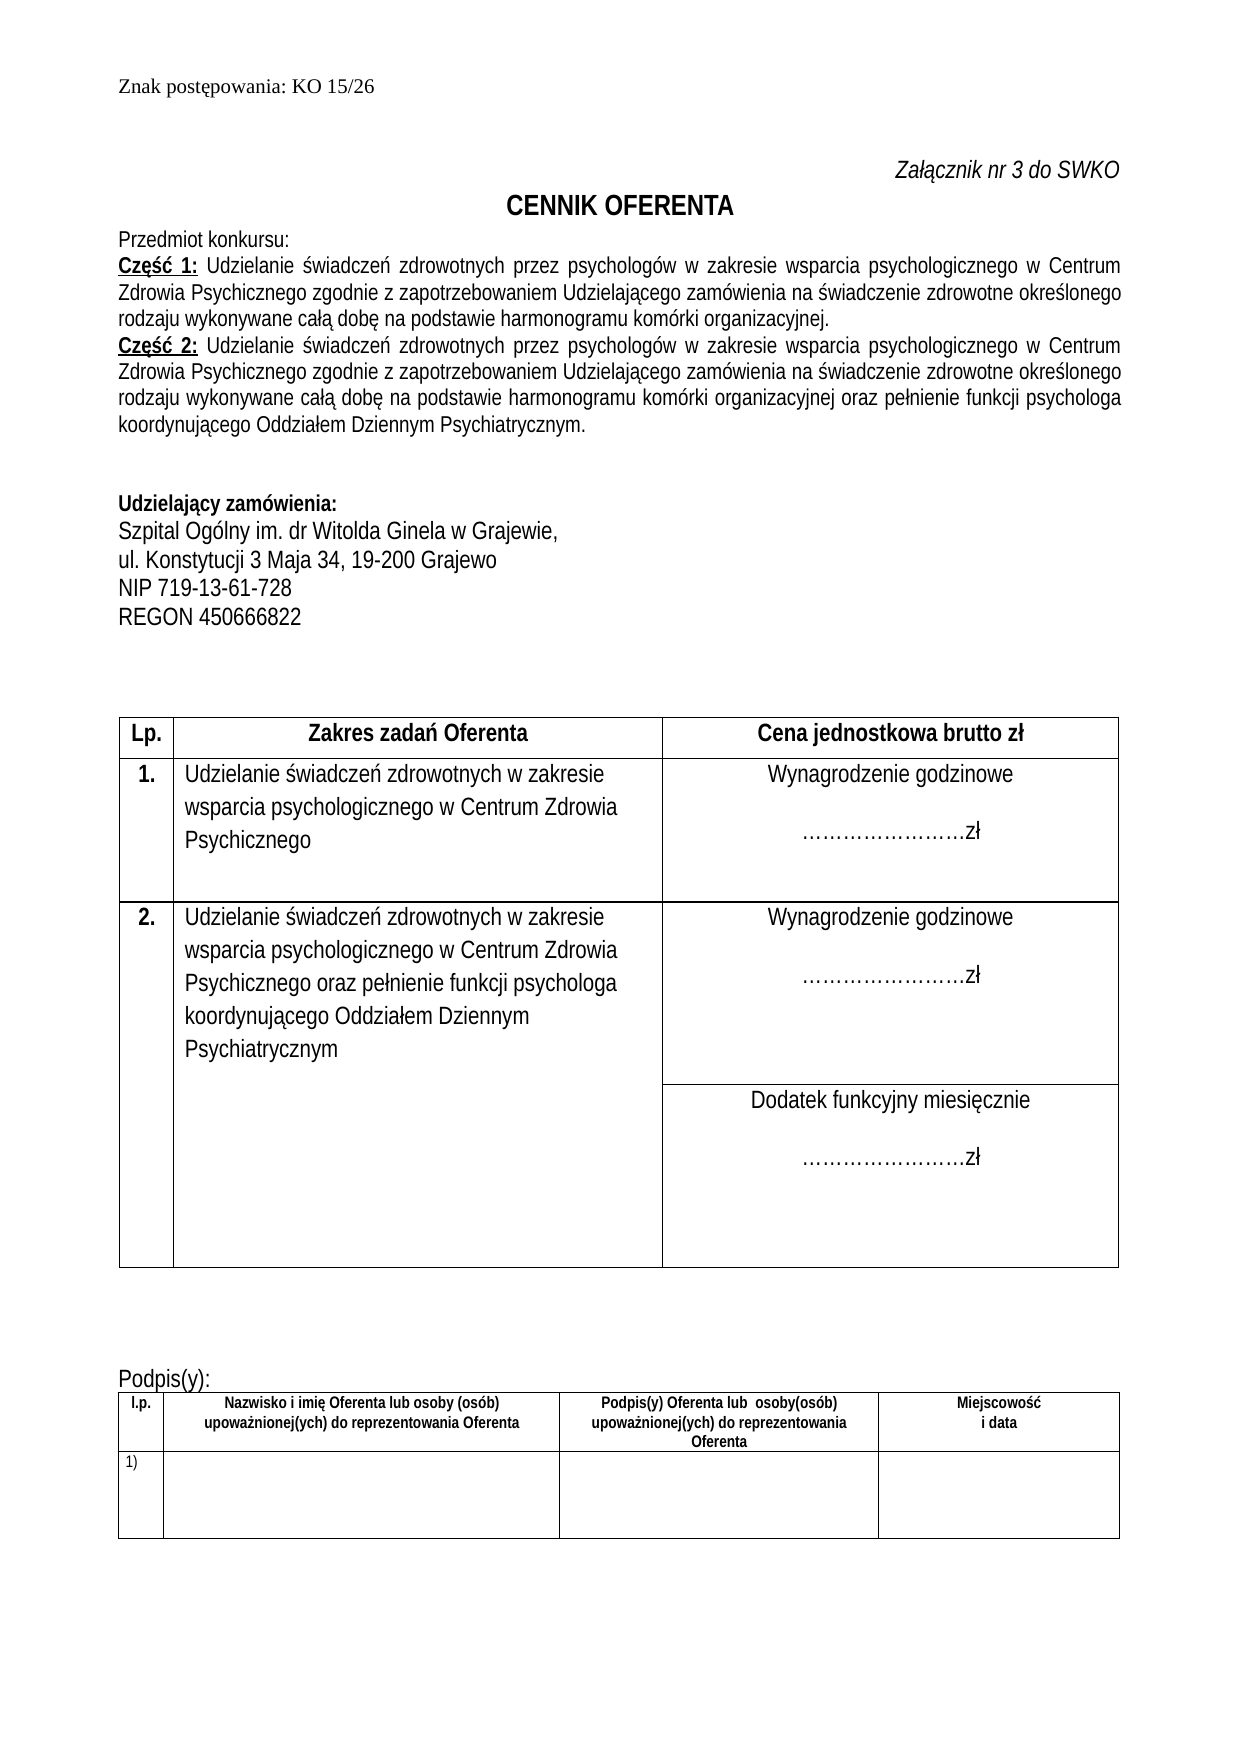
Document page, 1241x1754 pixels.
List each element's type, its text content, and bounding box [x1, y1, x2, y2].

table_cell Wynagrodzenie godzinowe ……………………zł [663, 759, 1118, 901]
table_cell Dodatek funkcyjny miesięcznie ……………………zł [663, 1085, 1118, 1267]
table_cell Udzielanie świadczeń zdrowotnych w zakresie wsparcia psychologicznego w Centrum Zdrowia Psychicznego oraz pełnienie funkcji psychologa koordynującego Oddziałem Dziennym Psychiatrycznym [174, 903, 662, 1084]
table_cell [560, 1452, 878, 1538]
table_header Miejscowość i data [879, 1393, 1119, 1451]
text ul. Konstytucji 3 Maja 34, 19-200 Grajewo [118, 545, 1122, 573]
text Część 1: Udzielanie świadczeń zdrowotnych przez psychologów w zakresie wsparcia psychologicznego w Centrum Zdrowia Psychicznego zgodnie z zapotrzebowaniem Udzielającego zamówienia na świadczenie zdrowotne określonego rodzaju wykonywane całą dobę na podstawie harmonogramu komórki organizacyjnej. [118, 252, 1122, 332]
table_header Lp. [120, 718, 173, 758]
table_cell Udzielanie świadczeń zdrowotnych w zakresie wsparcia psychologicznego w Centrum Zdrowia Psychicznego [174, 759, 662, 901]
table_cell [174, 1084, 662, 1267]
text Załącznik nr 3 do SWKO [118, 155, 1122, 183]
text Szpital Ogólny im. dr Witolda Ginela w Grajewie, [118, 516, 1122, 545]
text REGON 450666822 [118, 602, 1122, 631]
subtitle Przedmiot konkursu: [118, 226, 1122, 252]
text Część 2: Udzielanie świadczeń zdrowotnych przez psychologów w zakresie wsparcia psychologicznego w Centrum Zdrowia Psychicznego zgodnie z zapotrzebowaniem Udzielającego zamówienia na świadczenie zdrowotne określonego rodzaju wykonywane całą dobę na podstawie harmonogramu komórki organizacyjnej oraz pełnienie funkcji psychologa koordynującego Oddziałem Dziennym Psychiatrycznym. [118, 332, 1122, 437]
table_cell Wynagrodzenie godzinowe ……………………zł [663, 903, 1118, 1084]
text Udzielający zamówienia: [118, 490, 1122, 516]
table_cell 1. [120, 759, 173, 901]
table_cell [164, 1452, 559, 1538]
table_header Zakres zadań Oferenta [174, 718, 662, 758]
table_header Cena jednostkowa brutto zł [663, 718, 1118, 758]
table_cell [120, 1084, 173, 1267]
table_header Podpis(y) Oferenta lub osoby(osób) upoważnionej(ych) do reprezentowania Oferenta [560, 1393, 878, 1451]
table_cell 2. [120, 903, 173, 1084]
text CENNIK OFERENTA [118, 188, 1122, 221]
text NIP 719-13-61-728 [118, 573, 1122, 602]
table_cell [879, 1452, 1119, 1538]
table_header l.p. [119, 1393, 163, 1451]
table_cell 1) [119, 1452, 163, 1538]
text Podpis(y): [118, 1364, 1122, 1392]
table_header Nazwisko i imię Oferenta lub osoby (osób) upoważnionej(ych) do reprezentowania Oferenta [164, 1393, 559, 1451]
